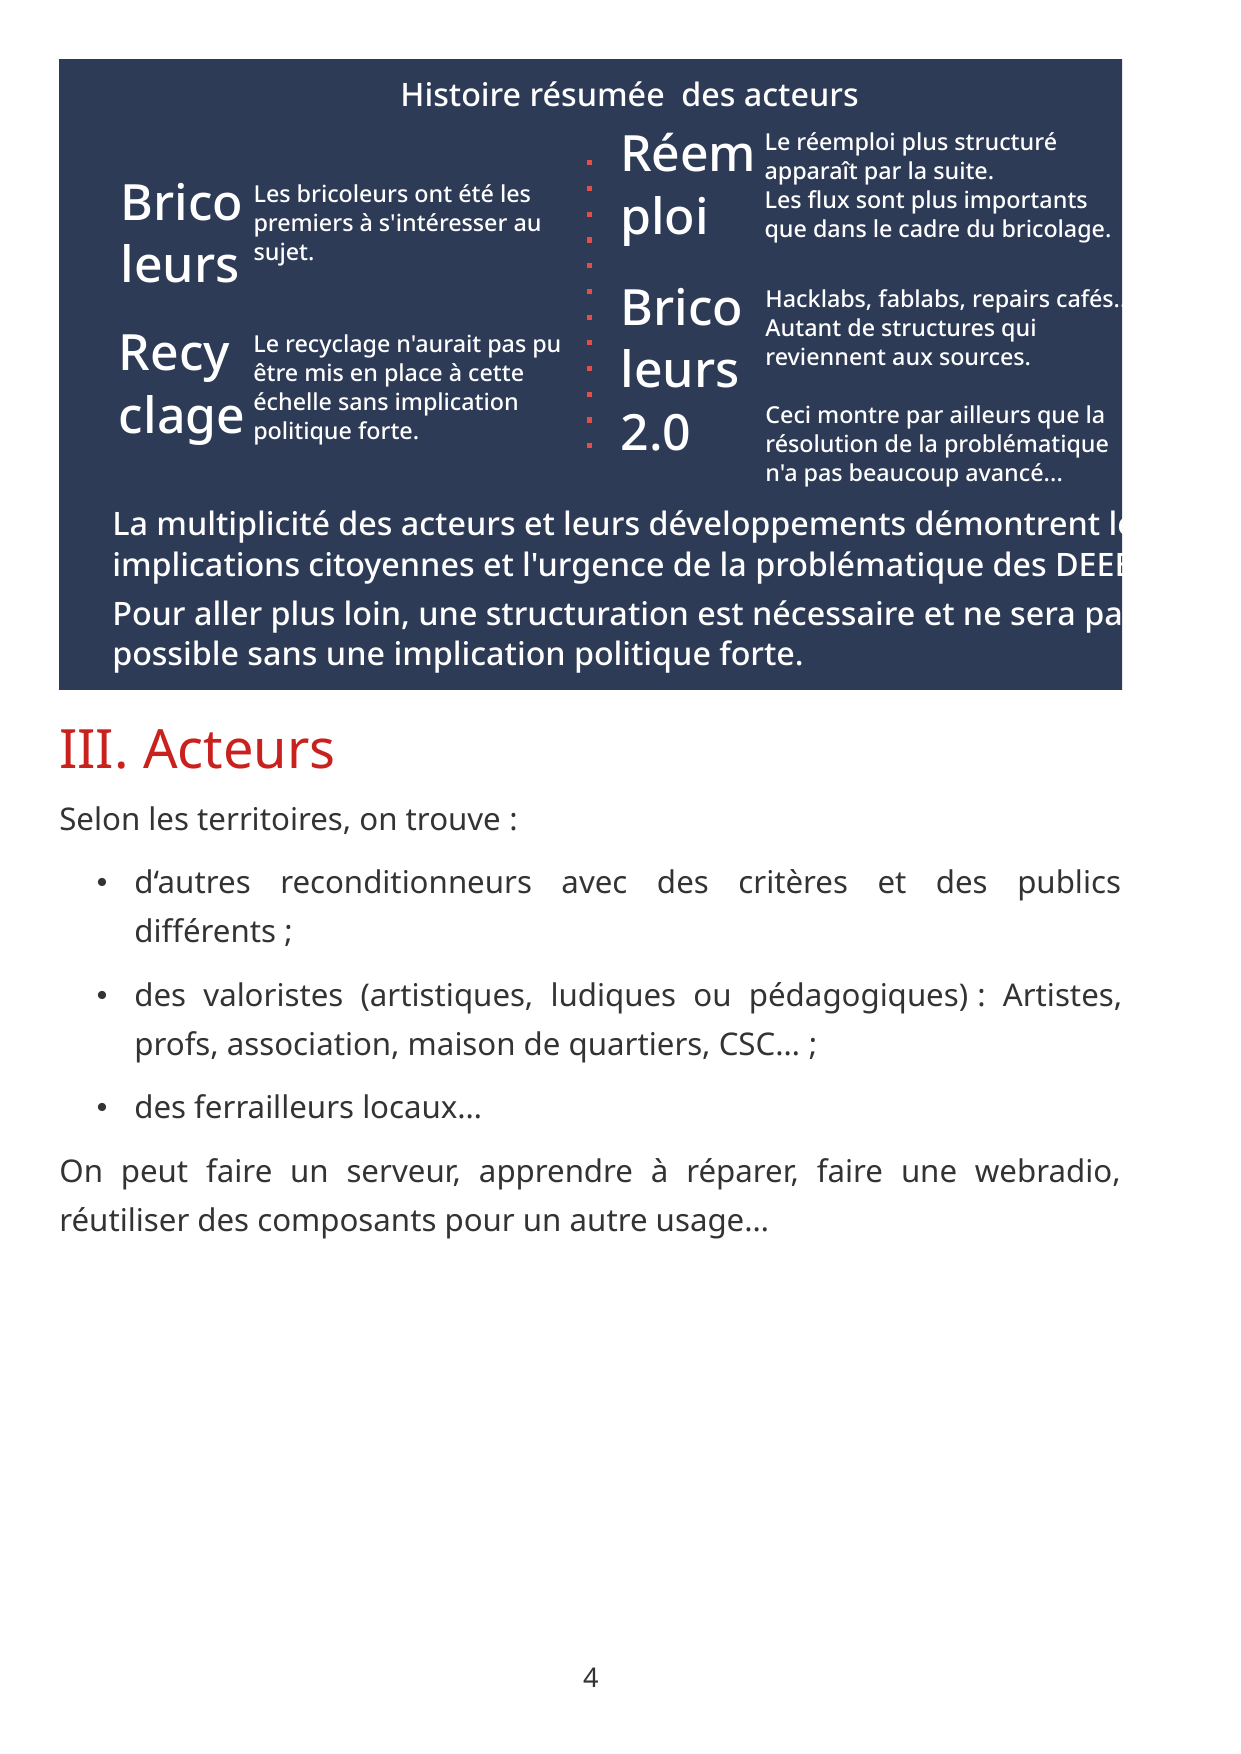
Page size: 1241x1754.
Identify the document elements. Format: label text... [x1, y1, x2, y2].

list des ferrailleurs locaux… [97, 1085, 1122, 1128]
text On peut faire un serveur, apprendre à réparer, faire une webradio, réutiliser des composants pour un autre usage… [59, 1149, 1122, 1241]
list des valoristes (artistiques, ludiques ou pédagogiques) : Artistes, profs, association, maison de quartiers, CSC… ; [97, 973, 1122, 1064]
subtitle Acteurs [59, 711, 1122, 784]
list d‘autres reconditionneurs avec des critères et des publics différents ; [97, 860, 1122, 952]
text Selon les territoires, on trouve : [59, 797, 1122, 839]
